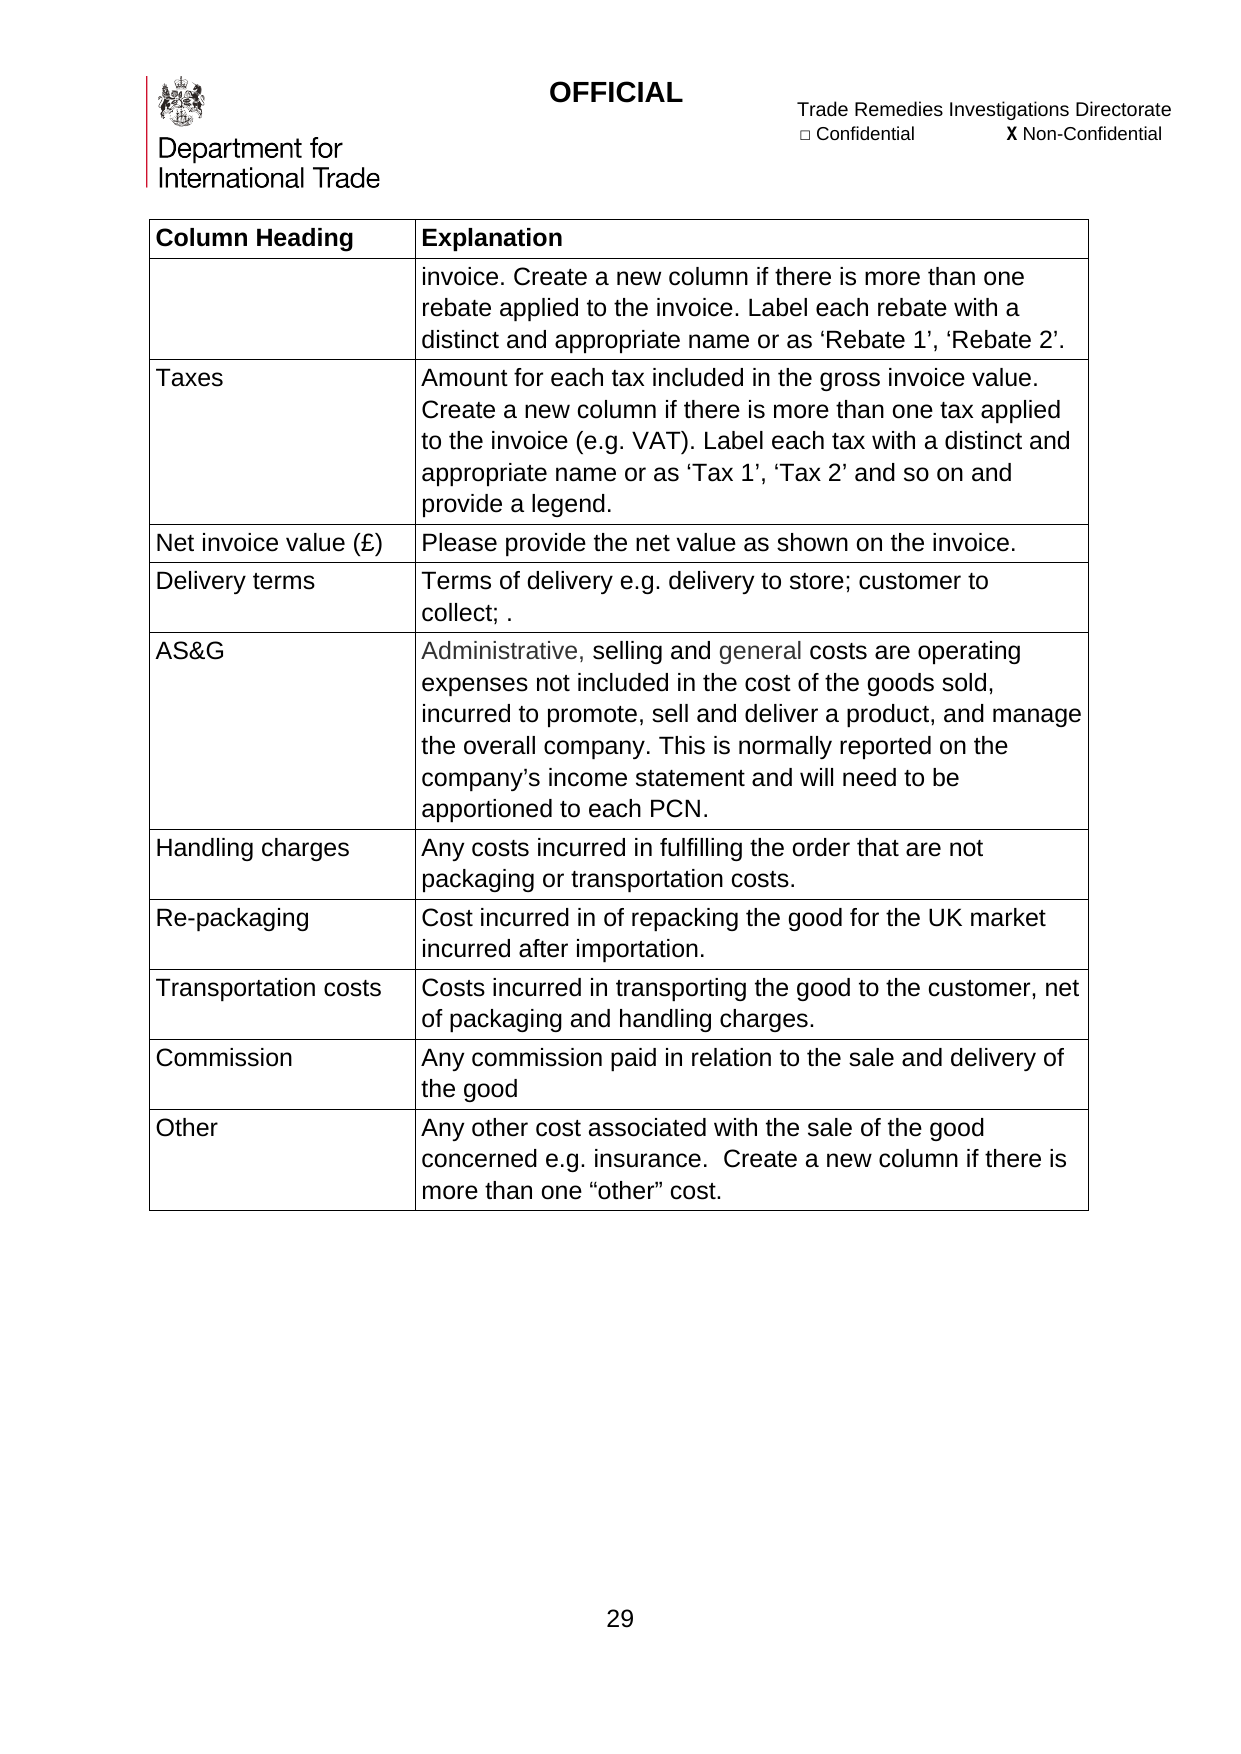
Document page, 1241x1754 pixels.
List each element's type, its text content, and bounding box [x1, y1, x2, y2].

table_cell Any other cost associated with the sale of the good concerned e.g. insurance. Create a new column if there is more than one “other” cost. [416, 1110, 1088, 1210]
table_header Explanation [416, 220, 1088, 258]
table_cell Handling charges [150, 830, 415, 898]
table_cell Net invoice value (£) [150, 525, 415, 562]
table_cell Administrative, selling and general costs are operating expenses not included in the cost of the goods sold, incurred to promote, sell and deliver a product, and manage the overall company. This is normally reported on the company’s income statement and will need to be apportioned to each PCN. [416, 633, 1088, 828]
table_cell [150, 259, 415, 359]
table_cell Other [150, 1110, 415, 1210]
table_cell Amount for each tax included in the gross invoice value. Create a new column if there is more than one tax applied to the invoice (e.g. VAT). Label each tax with a distinct and appropriate name or as ‘Tax 1’, ‘Tax 2’ and so on and provide a legend. [416, 360, 1088, 524]
table_cell Transportation costs [150, 970, 415, 1038]
table_cell Delivery terms [150, 563, 415, 632]
table_cell Commission [150, 1040, 415, 1108]
table_header Column Heading [150, 220, 415, 258]
table_cell Terms of delivery e.g. delivery to store; customer to collect; . [416, 563, 1088, 632]
table_cell Costs incurred in transporting the good to the customer, net of packaging and handling charges. [416, 970, 1088, 1038]
table_cell invoice. Create a new column if there is more than one rebate applied to the invoice. Label each rebate with a distinct and appropriate name or as ‘Rebate 1’, ‘Rebate 2’. [416, 259, 1088, 359]
table_cell Re-packaging [150, 900, 415, 968]
table_cell Cost incurred in of repacking the good for the UK market incurred after importation. [416, 900, 1088, 968]
table_cell Taxes [150, 360, 415, 524]
table_cell Please provide the net value as shown on the invoice. [416, 525, 1088, 562]
table_cell Any costs incurred in fulfilling the order that are not packaging or transportation costs. [416, 830, 1088, 898]
table_cell Any commission paid in relation to the sale and delivery of the good [416, 1040, 1088, 1108]
table_cell AS&G [150, 633, 415, 828]
